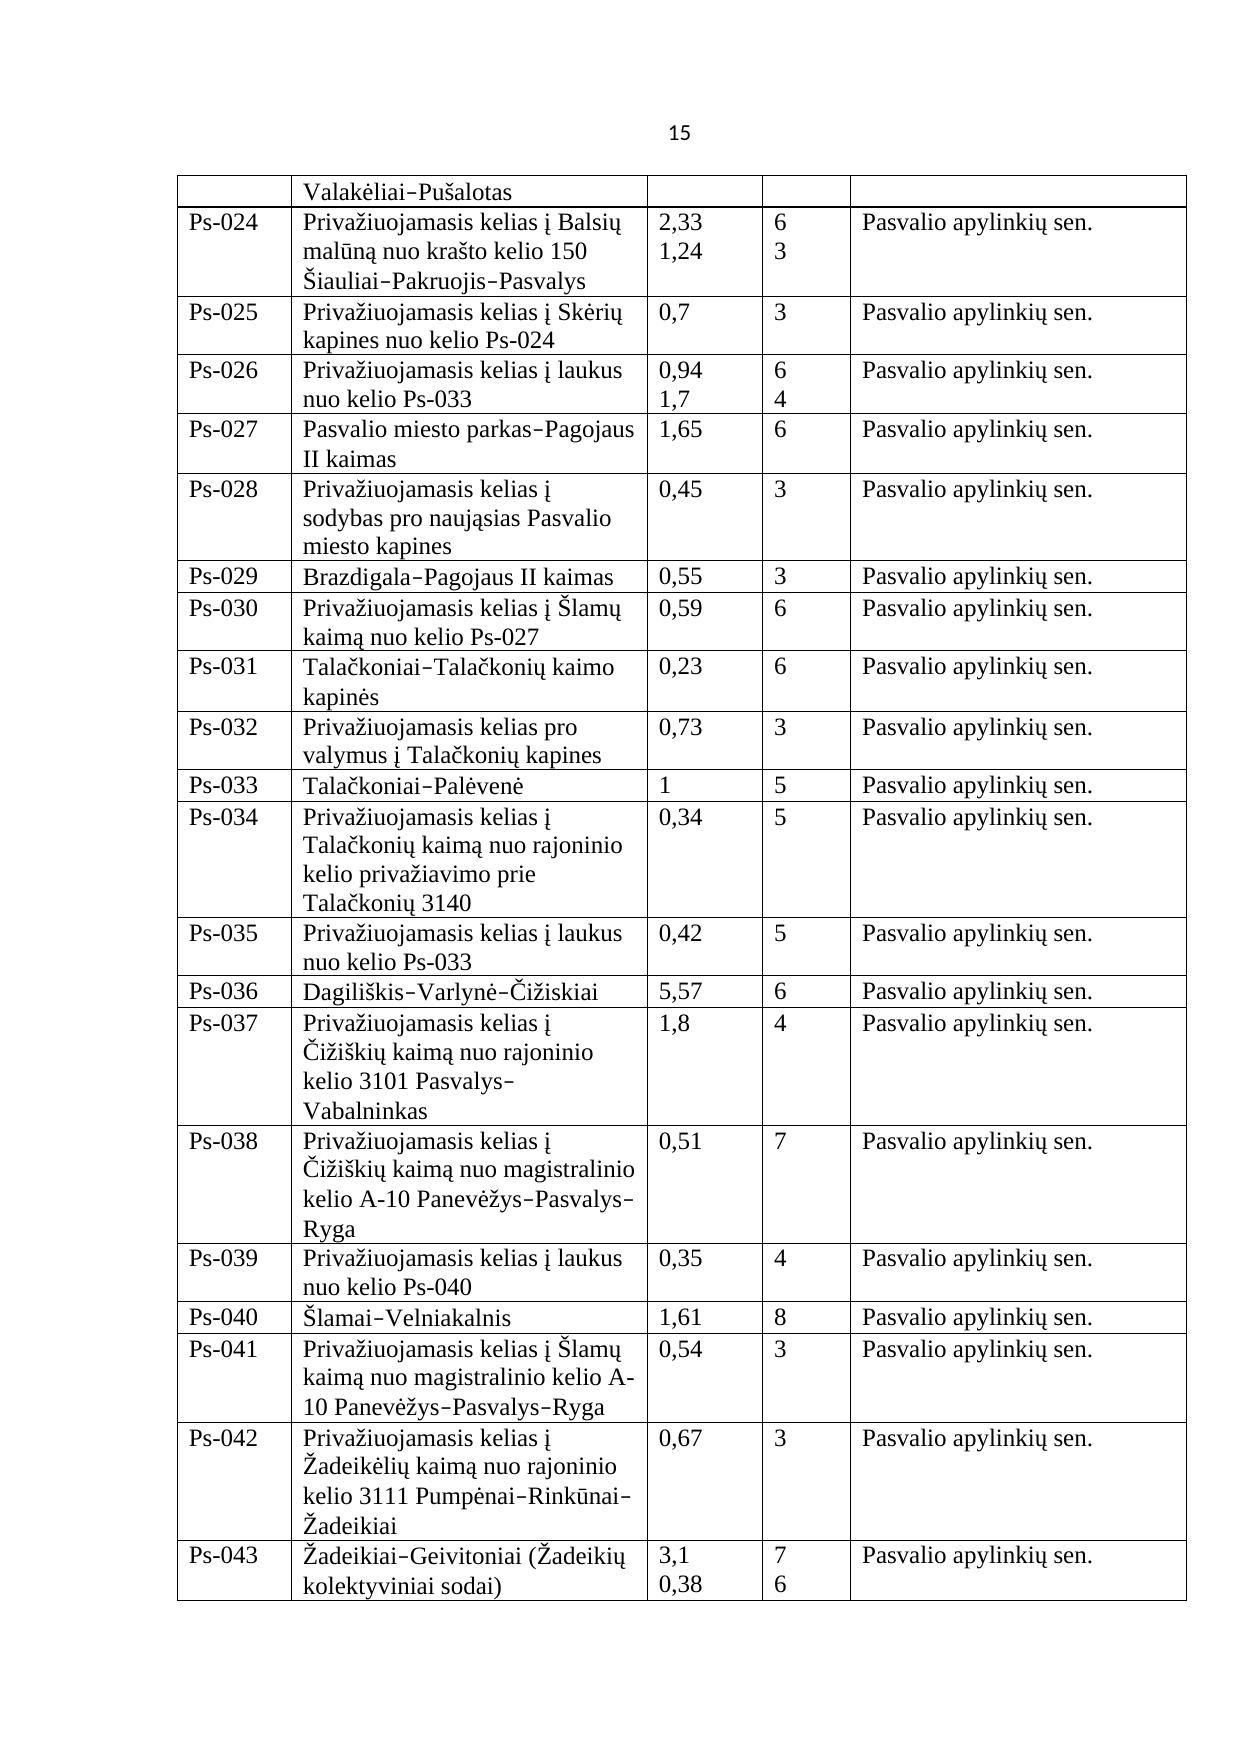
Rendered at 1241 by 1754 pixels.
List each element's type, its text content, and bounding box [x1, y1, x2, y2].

table_cell Dagiliškis–Varlynė–Čižiskiai [292, 976, 647, 1007]
table_cell 6 [763, 414, 850, 473]
table_cell Pasvalio apylinkių sen. [851, 1541, 1186, 1600]
table_cell Pasvalio apylinkių sen. [851, 712, 1186, 769]
table_cell Privažiuojamasis kelias į laukus nuo kelio Ps-033 [292, 355, 647, 413]
table_cell Privažiuojamasis kelias pro valymus į Talačkonių kapines [292, 712, 647, 769]
table_cell [851, 176, 1186, 206]
table_cell Pasvalio apylinkių sen. [851, 1302, 1186, 1333]
table_cell Šlamai–Velniakalnis [292, 1302, 647, 1333]
table_cell Ps-025 [178, 297, 291, 354]
table_cell Privažiuojamasis kelias į Čižiškių kaimą nuo magistralinio kelio A-10 Panevėžys–Pasvalys–Ryga [292, 1126, 647, 1242]
table_cell 0,73 [648, 712, 762, 769]
table_cell 5 [763, 802, 850, 917]
table_cell Pasvalio apylinkių sen. [851, 474, 1186, 560]
table_cell [648, 176, 762, 206]
table_cell 6 [763, 593, 850, 650]
table_cell Ps-028 [178, 474, 291, 560]
table_cell Pasvalio apylinkių sen. [851, 208, 1186, 296]
table_cell Ps-042 [178, 1423, 291, 1539]
table_cell Pasvalio apylinkių sen. [851, 1423, 1186, 1539]
table_cell [763, 176, 850, 206]
table_cell Pasvalio apylinkių sen. [851, 297, 1186, 354]
table_cell 6 [763, 651, 850, 711]
table_cell Privažiuojamasis kelias į Šlamų kaimą nuo magistralinio kelio A-10 Panevėžys–Pasvalys–Ryga [292, 1334, 647, 1422]
table_cell Brazdigala–Pagojaus II kaimas [292, 561, 647, 592]
table_cell 2,33 1,24 [648, 208, 762, 296]
table_cell Pasvalio miesto parkas–Pagojaus II kaimas [292, 414, 647, 473]
table_cell 6 3 [763, 208, 850, 296]
table_cell Valakėliai–Pušalotas [292, 176, 647, 206]
table_cell 0,59 [648, 593, 762, 650]
table_cell 3 [763, 474, 850, 560]
table_cell Ps-024 [178, 208, 291, 296]
table_cell Pasvalio apylinkių sen. [851, 1334, 1186, 1422]
table_cell Privažiuojamasis kelias į sodybas pro naująsias Pasvalio miesto kapines [292, 474, 647, 560]
table_cell Ps-040 [178, 1302, 291, 1333]
table_cell 6 4 [763, 355, 850, 413]
table_cell Pasvalio apylinkių sen. [851, 1008, 1186, 1125]
table_cell 6 [763, 976, 850, 1007]
table_cell 8 [763, 1302, 850, 1333]
table_cell Ps-035 [178, 918, 291, 975]
table_cell 7 6 [763, 1541, 850, 1600]
table_cell Ps-027 [178, 414, 291, 473]
table_cell 3,1 0,38 [648, 1541, 762, 1600]
table_cell Pasvalio apylinkių sen. [851, 802, 1186, 917]
table_cell Pasvalio apylinkių sen. [851, 355, 1186, 413]
table_cell 3 [763, 561, 850, 592]
table_cell Privažiuojamasis kelias į laukus nuo kelio Ps-040 [292, 1244, 647, 1301]
table_cell Ps-033 [178, 770, 291, 801]
table_cell 0,45 [648, 474, 762, 560]
table_cell 4 [763, 1008, 850, 1125]
table_cell Pasvalio apylinkių sen. [851, 593, 1186, 650]
table_cell 3 [763, 1423, 850, 1539]
table_cell 1 [648, 770, 762, 801]
table_cell Pasvalio apylinkių sen. [851, 918, 1186, 975]
table_cell Ps-038 [178, 1126, 291, 1242]
table_cell 0,23 [648, 651, 762, 711]
table_cell Talačkoniai–Palėvenė [292, 770, 647, 801]
table_cell 0,35 [648, 1244, 762, 1301]
table_cell Privažiuojamasis kelias į laukus nuo kelio Ps-033 [292, 918, 647, 975]
table_cell Ps-037 [178, 1008, 291, 1125]
table_cell Privažiuojamasis kelias į Skėrių kapines nuo kelio Ps-024 [292, 297, 647, 354]
table_cell 3 [763, 1334, 850, 1422]
table_cell 0,42 [648, 918, 762, 975]
table_cell Talačkoniai–Talačkonių kaimo kapinės [292, 651, 647, 711]
table_cell Pasvalio apylinkių sen. [851, 651, 1186, 711]
table_cell Privažiuojamasis kelias į Šlamų kaimą nuo kelio Ps-027 [292, 593, 647, 650]
table_cell 3 [763, 712, 850, 769]
table_cell Pasvalio apylinkių sen. [851, 561, 1186, 592]
table_cell 5,57 [648, 976, 762, 1007]
table_cell Ps-026 [178, 355, 291, 413]
table_cell 4 [763, 1244, 850, 1301]
table_cell Pasvalio apylinkių sen. [851, 976, 1186, 1007]
table_cell 0,67 [648, 1423, 762, 1539]
table_cell Ps-043 [178, 1541, 291, 1600]
table_cell Pasvalio apylinkių sen. [851, 414, 1186, 473]
table_cell [178, 176, 291, 206]
table_cell 7 [763, 1126, 850, 1242]
table_cell 0,34 [648, 802, 762, 917]
table_cell 0,55 [648, 561, 762, 592]
table_cell Ps-030 [178, 593, 291, 650]
table_cell Ps-032 [178, 712, 291, 769]
table_cell Ps-041 [178, 1334, 291, 1422]
table_cell 0,94 1,7 [648, 355, 762, 413]
table_cell Ps-034 [178, 802, 291, 917]
table_cell 1,61 [648, 1302, 762, 1333]
table_cell Privažiuojamasis kelias į Balsių malūną nuo krašto kelio 150 Šiauliai–Pakruojis–Pasvalys [292, 208, 647, 296]
table_cell Privažiuojamasis kelias į Čižiškių kaimą nuo rajoninio kelio 3101 Pasvalys–Vabalninkas [292, 1008, 647, 1125]
table_cell Privažiuojamasis kelias į Talačkonių kaimą nuo rajoninio kelio privažiavimo prie Talačkonių 3140 [292, 802, 647, 917]
table_cell 1,65 [648, 414, 762, 473]
table_cell Ps-029 [178, 561, 291, 592]
table_cell 5 [763, 770, 850, 801]
table_cell 3 [763, 297, 850, 354]
table_cell 5 [763, 918, 850, 975]
table_cell Privažiuojamasis kelias į Žadeikėlių kaimą nuo rajoninio kelio 3111 Pumpėnai–Rinkūnai–Žadeikiai [292, 1423, 647, 1539]
table_cell Pasvalio apylinkių sen. [851, 1126, 1186, 1242]
table_cell Žadeikiai–Geivitoniai (Žadeikių kolektyviniai sodai) [292, 1541, 647, 1600]
table_cell Pasvalio apylinkių sen. [851, 770, 1186, 801]
table_cell 1,8 [648, 1008, 762, 1125]
table_cell 0,51 [648, 1126, 762, 1242]
table_cell Ps-036 [178, 976, 291, 1007]
table_cell Ps-031 [178, 651, 291, 711]
table_cell Pasvalio apylinkių sen. [851, 1244, 1186, 1301]
table_cell 0,54 [648, 1334, 762, 1422]
table_cell 0,7 [648, 297, 762, 354]
table_cell Ps-039 [178, 1244, 291, 1301]
